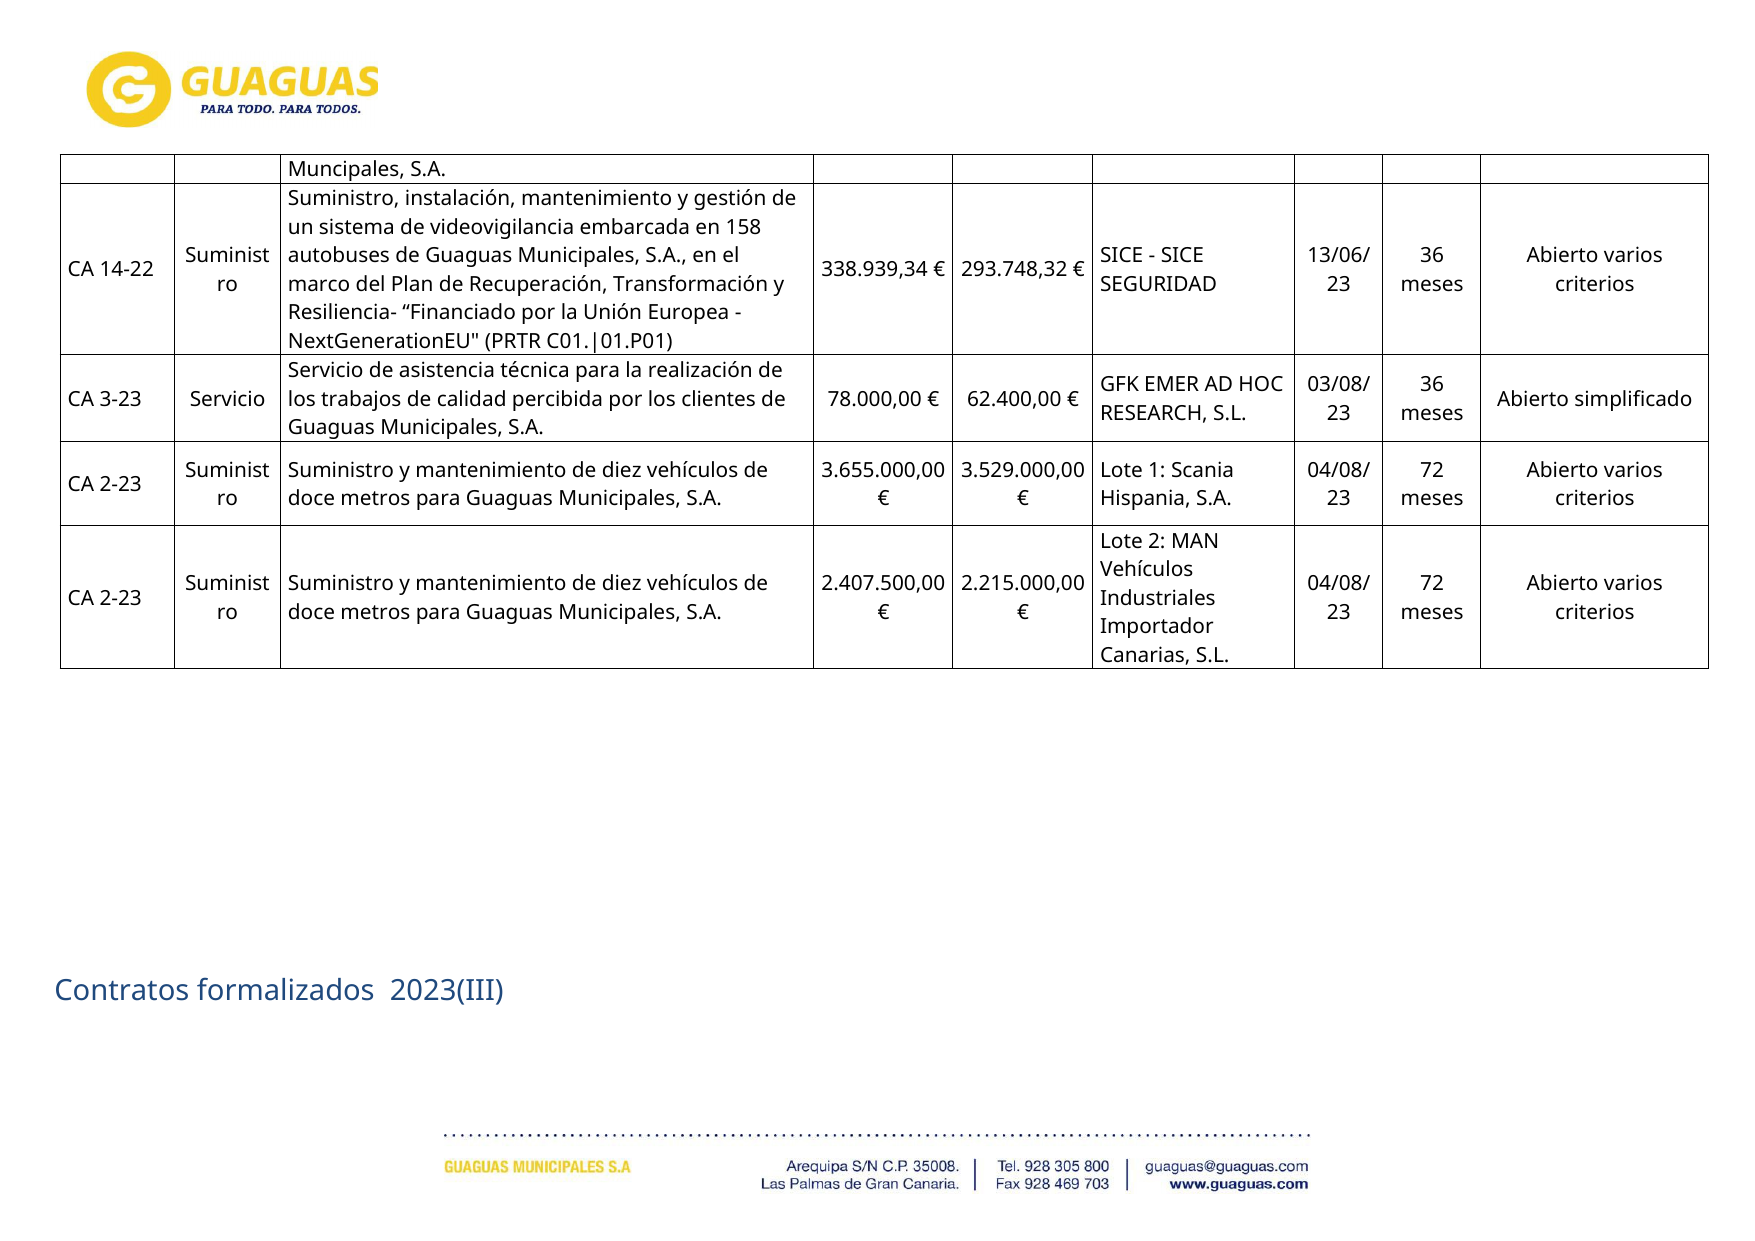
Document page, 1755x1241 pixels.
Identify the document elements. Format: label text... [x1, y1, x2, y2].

table_cell GFK EMER AD HOC RESEARCH, S.L. [1093, 355, 1294, 441]
table_cell [1383, 155, 1480, 182]
table_cell CA 14-22 [61, 184, 174, 354]
table_cell [175, 155, 280, 182]
table_cell 2.407.500,00 € [814, 526, 952, 668]
table_cell Servicio de asistencia técnica para la realización de los trabajos de calidad percibida por los clientes de Guaguas Municipales, S.A. [281, 355, 813, 441]
table_cell 36 meses [1383, 184, 1480, 354]
table_cell 3.655.000,00 € [814, 442, 952, 525]
table_cell Suministro [175, 442, 280, 525]
table_cell SICE - SICE SEGURIDAD [1093, 184, 1294, 354]
table_cell [61, 155, 174, 182]
table_cell [1093, 155, 1294, 182]
table_cell Abierto varios criterios [1481, 442, 1708, 525]
table_cell 04/08/23 [1295, 526, 1382, 668]
table_cell Muncipales, S.A. [281, 155, 813, 182]
table_cell [953, 155, 1092, 182]
table_cell 78.000,00 € [814, 355, 952, 441]
table_cell [814, 155, 952, 182]
table_cell 03/08/23 [1295, 355, 1382, 441]
table_cell 3.529.000,00 € [953, 442, 1092, 525]
table_cell Abierto varios criterios [1481, 184, 1708, 354]
table_cell Suministro [175, 526, 280, 668]
table_cell CA 2-23 [61, 526, 174, 668]
table_cell 04/08/23 [1295, 442, 1382, 525]
table_cell Suministro [175, 184, 280, 354]
table_cell CA 2-23 [61, 442, 174, 525]
table_cell 2.215.000,00 € [953, 526, 1092, 668]
table_cell Abierto simplificado [1481, 355, 1708, 441]
table_cell 72 meses [1383, 526, 1480, 668]
table_cell Lote 2: MAN Vehículos Industriales Importador Canarias, S.L. [1093, 526, 1294, 668]
table_cell 62.400,00 € [953, 355, 1092, 441]
table_cell CA 3-23 [61, 355, 174, 441]
table_cell Servicio [175, 355, 280, 441]
table_cell 36 meses [1383, 355, 1480, 441]
table_cell [1481, 155, 1708, 182]
table_cell 293.748,32 € [953, 184, 1092, 354]
table_cell 13/06/23 [1295, 184, 1382, 354]
table_cell [1295, 155, 1382, 182]
table_cell 72 meses [1383, 442, 1480, 525]
table_cell Suministro, instalación, mantenimiento y gestión de un sistema de videovigilancia embarcada en 158 autobuses de Guaguas Municipales, S.A., en el marco del Plan de Recuperación, Transformación y Resiliencia- “Financiado por la Unión Europea - NextGenerationEU" (PRTR C01.|01.P01) [281, 184, 813, 354]
table_cell Abierto varios criterios [1481, 526, 1708, 668]
table_cell Lote 1: Scania Hispania, S.A. [1093, 442, 1294, 525]
table_cell 338.939,34 € [814, 184, 952, 354]
table_cell Suministro y mantenimiento de diez vehículos de doce metros para Guaguas Municipales, S.A. [281, 526, 813, 668]
text Contratos formalizados 2023(III) [54, 969, 1694, 1009]
table_cell Suministro y mantenimiento de diez vehículos de doce metros para Guaguas Municipales, S.A. [281, 442, 813, 525]
